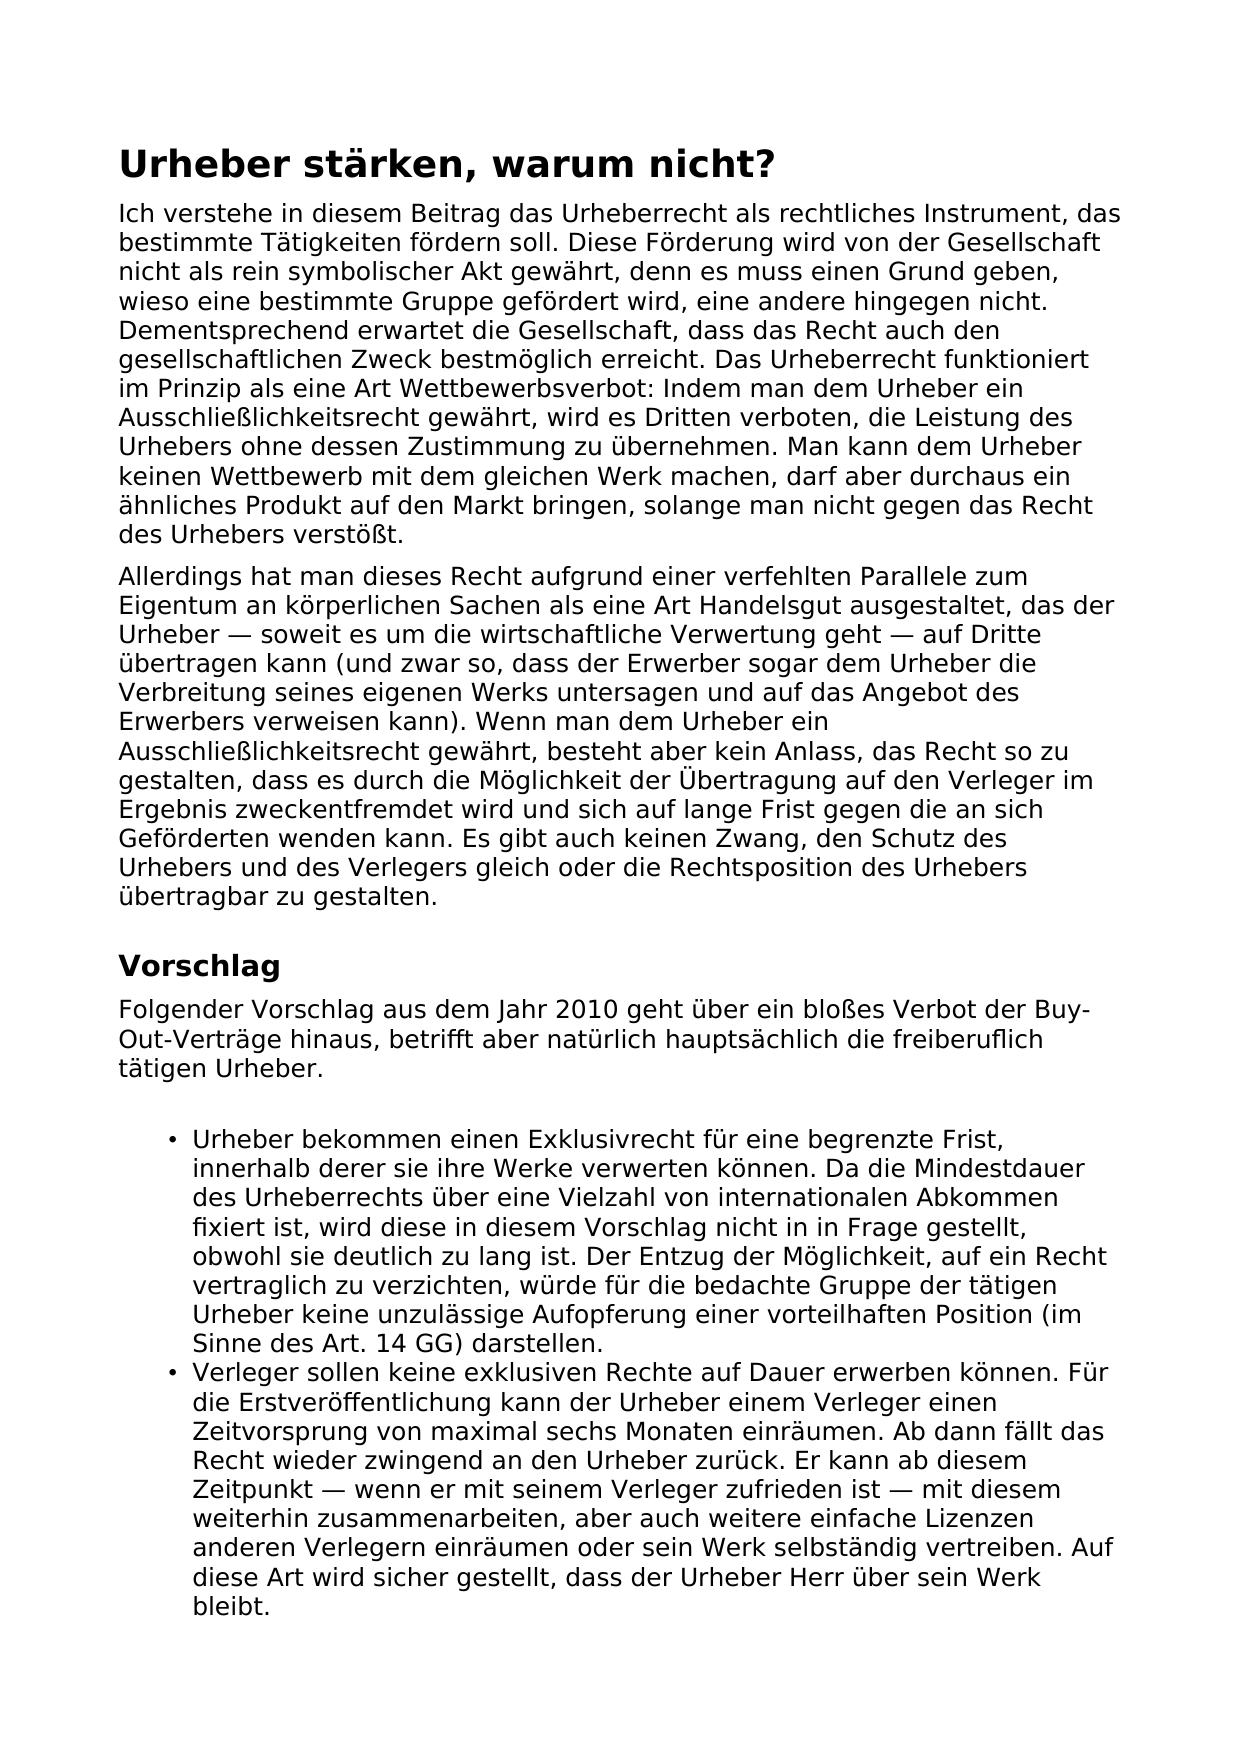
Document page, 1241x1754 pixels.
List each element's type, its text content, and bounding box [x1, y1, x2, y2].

text Folgender Vorschlag aus dem Jahr 2010 geht über ein bloßes Verbot der Buy-Out-Verträge hinaus, betrifft aber natürlich hauptsächlich die freiberuflich tätigen Urheber. [118, 996, 1122, 1083]
subtitle Urheber stärken, warum nicht? [118, 143, 1122, 187]
text Ich verstehe in diesem Beitrag das Urheberrecht als rechtliches Instrument, das bestimmte Tätigkeiten fördern soll. Diese Förderung wird von der Gesellschaft nicht als rein symbolischer Akt gewährt, denn es muss einen Grund geben, wieso eine bestimmte Gruppe gefördert wird, eine andere hingegen nicht. Dementsprechend erwartet die Gesellschaft, dass das Recht auch den gesellschaftlichen Zweck bestmöglich erreicht. Das Urheberrecht funktioniert im Prinzip als eine Art Wettbewerbsverbot: Indem man dem Urheber ein Ausschließlichkeitsrecht gewährt, wird es Dritten verboten, die Leistung des Urhebers ohne dessen Zustimmung zu übernehmen. Man kann dem Urheber keinen Wettbewerb mit dem gleichen Werk machen, darf aber durchaus ein ähnliches Produkt auf den Markt bringen, solange man nicht gegen das Recht des Urhebers verstößt. [118, 199, 1122, 549]
subtitle Vorschlag [118, 949, 1122, 983]
list Verleger sollen keine exklusiven Rechte auf Dauer erwerben können. Für die Erstveröffentlichung kann der Urheber einem Verleger einen Zeitvorsprung von maximal sechs Monaten einräumen. Ab dann fällt das Recht wieder zwingend an den Urheber zurück. Er kann ab diesem Zeitpunkt — wenn er mit seinem Verleger zufrieden ist — mit diesem weiterhin zusammenarbeiten, aber auch weitere einfache Lizenzen anderen Verlegern einräumen oder sein Werk selbständig vertreiben. Auf diese Art wird sicher gestellt, dass der Urheber Herr über sein Werk bleibt. [177, 1358, 1122, 1621]
text Allerdings hat man dieses Recht aufgrund einer verfehlten Parallele zum Eigentum an körperlichen Sachen als eine Art Handelsgut ausgestaltet, das der Urheber — soweit es um die wirtschaftliche Verwertung geht — auf Dritte übertragen kann (und zwar so, dass der Erwerber sogar dem Urheber die Verbreitung seines eigenen Werks untersagen und auf das Angebot des Erwerbers verweisen kann). Wenn man dem Urheber ein Ausschließlichkeitsrecht gewährt, besteht aber kein Anlass, das Recht so zu gestalten, dass es durch die Möglichkeit der Übertragung auf den Verleger im Ergebnis zweckentfremdet wird und sich auf lange Frist gegen die an sich Geförderten wenden kann. Es gibt auch keinen Zwang, den Schutz des Urhebers und des Verlegers gleich oder die Rechtsposition des Urhebers übertragbar zu gestalten. [118, 562, 1122, 912]
list Urheber bekommen einen Exklusivrecht für eine begrenzte Frist, innerhalb derer sie ihre Werke verwerten können. Da die Mindestdauer des Urheberrechts über eine Vielzahl von internationalen Abkommen fixiert ist, wird diese in diesem Vorschlag nicht in in Frage gestellt, obwohl sie deutlich zu lang ist. Der Entzug der Möglichkeit, auf ein Recht vertraglich zu verzichten, würde für die bedachte Gruppe der tätigen Urheber keine unzulässige Aufopferung einer vorteilhaften Position (im Sinne des Art. 14 GG) darstellen. [177, 1125, 1122, 1358]
